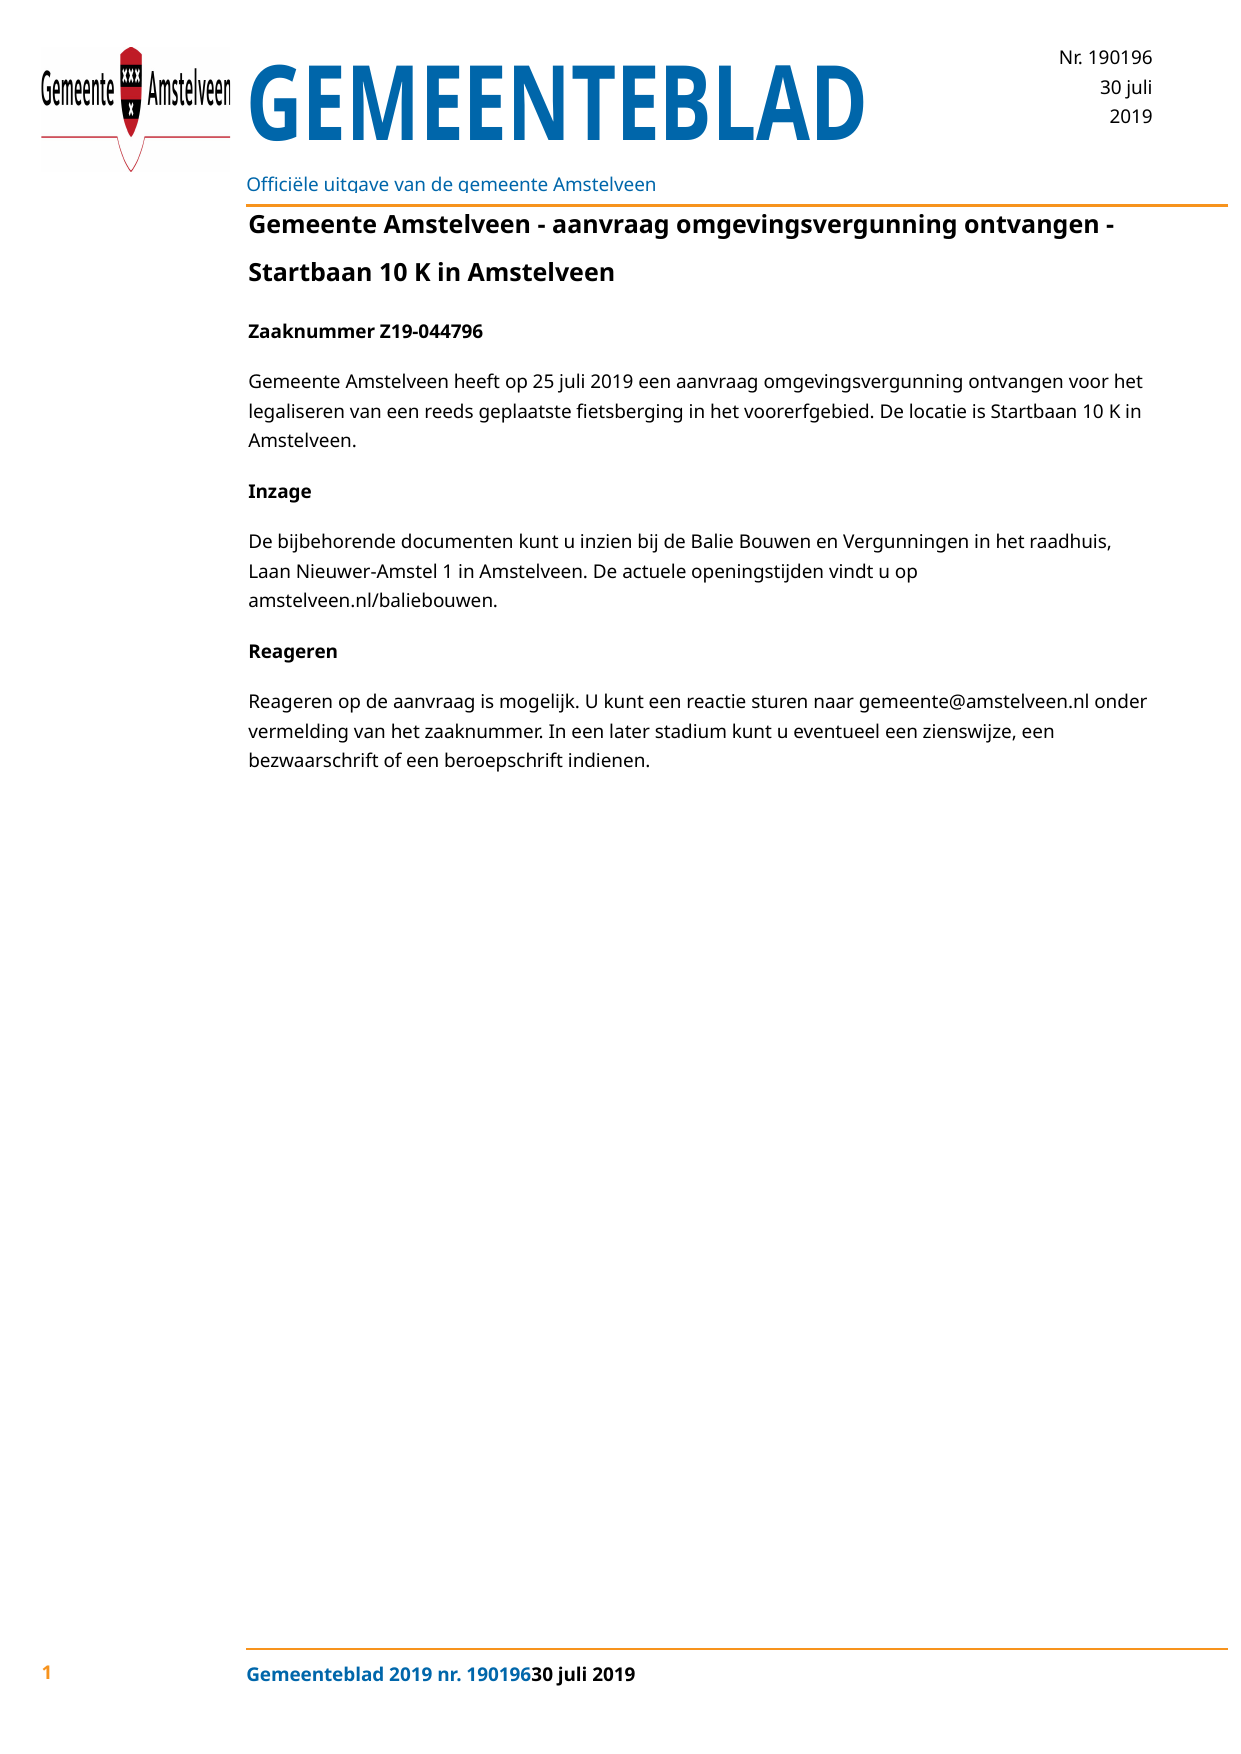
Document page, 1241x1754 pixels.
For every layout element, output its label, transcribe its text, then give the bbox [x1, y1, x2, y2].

text Inzage [248, 478, 1152, 504]
picture [41, 47, 231, 172]
text Reageren op de aanvraag is mogelijk. U kunt een reactie sturen naar gemeente@amstelveen.nl onder vermelding van het zaaknummer. In een later stadium kunt u eventueel een zienswijze, een bezwaarschrift of een beroepschrift indienen. [248, 688, 1152, 773]
text Zaaknummer Z19-044796 [248, 318, 1152, 344]
text Reageren [248, 638, 1152, 664]
text Gemeente Amstelveen heeft op 25 juli 2019 een aanvraag omgevingsvergunning ontvangen voor het legaliseren van een reeds geplaatste fietsberging in het voorerfgebied. De locatie is Startbaan 10 K in Amstelveen. [248, 368, 1152, 453]
text Gemeente Amstelveen - aanvraag omgevingsvergunning ontvangen - Startbaan 10 K in Amstelveen [248, 207, 1152, 288]
text De bijbehorende documenten kunt u inzien bij de Balie Bouwen en Vergunningen in het raadhuis, Laan Nieuwer-Amstel 1 in Amstelveen. De actuele openingstijden vindt u op amstelveen.nl/baliebouwen. [248, 528, 1152, 613]
